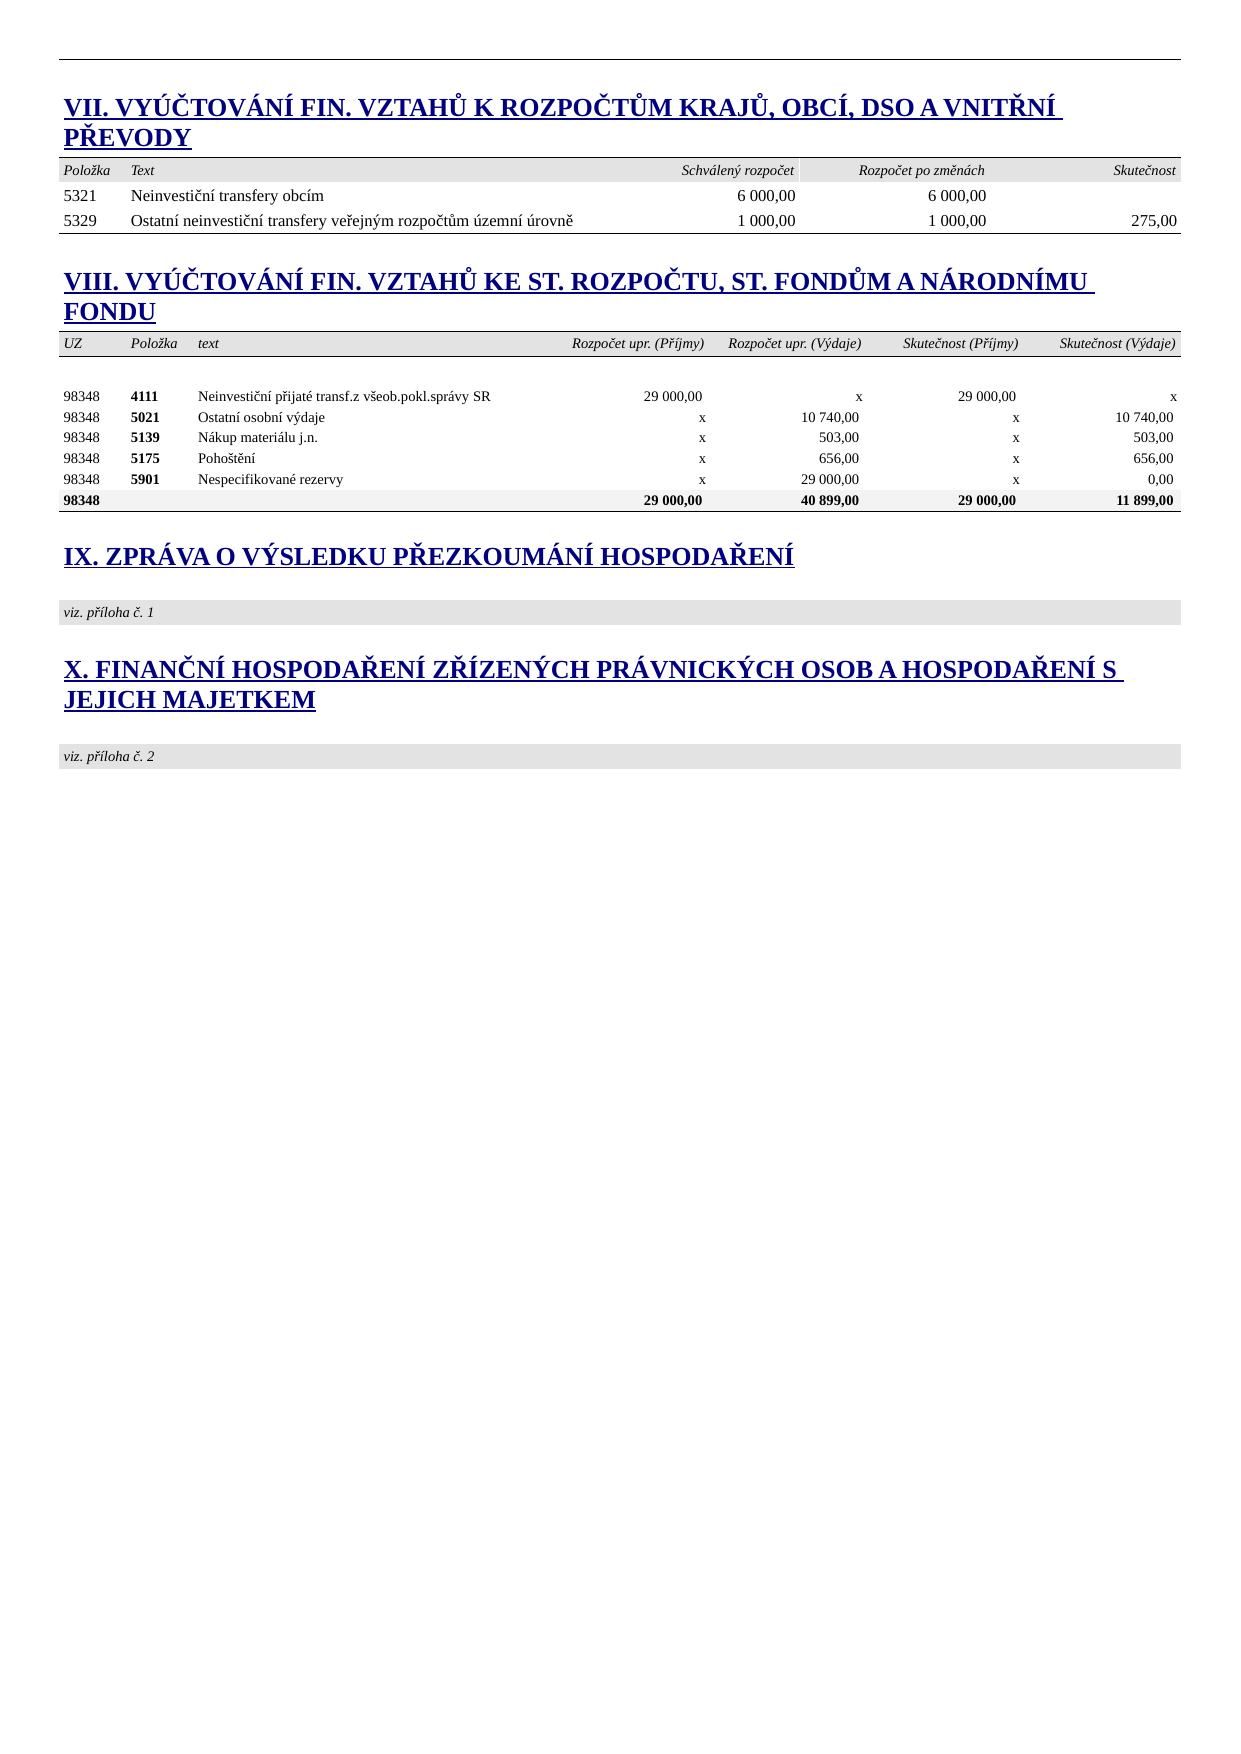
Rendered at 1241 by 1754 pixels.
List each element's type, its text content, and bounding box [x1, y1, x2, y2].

table_cell Ostatní neinvestiční transfery veřejným rozpočtům územní úrovně [126, 208, 609, 233]
table_cell Neinvestiční transfery obcím [126, 182, 609, 208]
table_cell Nákup materiálu j.n. [194, 427, 553, 448]
table_cell 1 000,00 [800, 208, 990, 233]
table_cell 29 000,00 [553, 385, 710, 406]
table_cell 98348 [59, 406, 126, 427]
table_cell text [194, 332, 553, 356]
table_cell VIII. VYÚČTOVÁNÍ FIN. VZTAHŮ KE ST. ROZPOČTU, ST. FONDŮM A NÁRODNÍMU FONDU [59, 262, 1181, 331]
table_cell 11 899,00 [1024, 490, 1181, 511]
table_cell Skutečnost [990, 158, 1181, 182]
table_cell 29 000,00 [867, 385, 1024, 406]
table_cell UZ [59, 332, 126, 356]
table_cell x [867, 448, 1024, 469]
table_cell 4111 [126, 385, 194, 406]
table_cell 503,00 [710, 427, 867, 448]
table_cell Pohoštění [194, 448, 553, 469]
table_cell x [553, 406, 710, 427]
table_cell Schválený rozpočet [609, 158, 799, 182]
table_cell 275,00 [990, 208, 1181, 233]
table_cell Skutečnost (Výdaje) [1024, 332, 1181, 356]
table_cell 29 000,00 [710, 469, 867, 490]
table_cell 98348 [59, 385, 126, 406]
table_cell Rozpočet po změnách [800, 158, 990, 182]
table_cell x [553, 427, 710, 448]
table_cell 98348 [59, 469, 126, 490]
table_cell 5175 [126, 448, 194, 469]
table_cell Text [126, 158, 609, 182]
table_cell 10 740,00 [1024, 406, 1181, 427]
table_cell Položka [59, 158, 126, 182]
table_cell Nespecifikované rezervy [194, 469, 553, 490]
table_cell Rozpočet upr. (Výdaje) [710, 332, 867, 356]
table_cell 98348 [59, 448, 126, 469]
table_cell Rozpočet upr. (Příjmy) [553, 332, 710, 356]
table_cell viz. příloha č. 1 [59, 600, 1181, 625]
table_cell Položka [126, 332, 194, 356]
table_cell [59, 60, 1181, 88]
table_cell 656,00 [1024, 448, 1181, 469]
table_cell x [867, 427, 1024, 448]
table_cell [59, 719, 1181, 744]
table_cell 6 000,00 [800, 182, 990, 208]
table_cell x [553, 448, 710, 469]
table_cell IX. ZPRÁVA O VÝSLEDKU PŘEZKOUMÁNÍ HOSPODAŘENÍ [59, 537, 1181, 575]
table_cell x [867, 469, 1024, 490]
table_cell 5321 [59, 182, 126, 208]
table_cell [990, 182, 1181, 208]
table_cell x [867, 406, 1024, 427]
table_cell 29 000,00 [867, 490, 1024, 511]
table_cell 5139 [126, 427, 194, 448]
table_cell 5901 [126, 469, 194, 490]
table_cell 1 000,00 [609, 208, 799, 233]
table_cell VII. VYÚČTOVÁNÍ FIN. VZTAHŮ K ROZPOČTŮM KRAJŮ, OBCÍ, DSO A VNITŘNÍ PŘEVODY [59, 88, 1181, 157]
table_cell Skutečnost (Příjmy) [867, 332, 1024, 356]
table_cell 503,00 [1024, 427, 1181, 448]
table_cell 656,00 [710, 448, 867, 469]
table_cell [59, 234, 1181, 262]
table_cell 6 000,00 [609, 182, 799, 208]
table_cell x [1024, 385, 1181, 406]
table_cell Neinvestiční přijaté transf.z všeob.pokl.správy SR [194, 385, 553, 406]
table_cell 98348 [59, 490, 126, 511]
table_cell Ostatní osobní výdaje [194, 406, 553, 427]
table_cell 0,00 [1024, 469, 1181, 490]
table_cell x [710, 385, 867, 406]
table_cell 29 000,00 [553, 490, 710, 511]
table_cell [59, 575, 1181, 600]
table_cell [59, 512, 1181, 537]
table_cell 5021 [126, 406, 194, 427]
table_cell [59, 357, 1181, 385]
table_cell viz. příloha č. 2 [59, 744, 1181, 769]
table_cell [126, 490, 553, 511]
table_cell 98348 [59, 427, 126, 448]
table_cell X. FINANČNÍ HOSPODAŘENÍ ZŘÍZENÝCH PRÁVNICKÝCH OSOB A HOSPODAŘENÍ S JEJICH MAJETKEM [59, 650, 1181, 718]
table_cell [59, 769, 1181, 794]
table_cell 5329 [59, 208, 126, 233]
table_cell 10 740,00 [710, 406, 867, 427]
table_cell 40 899,00 [710, 490, 867, 511]
table_cell [59, 625, 1181, 650]
table_cell x [553, 469, 710, 490]
